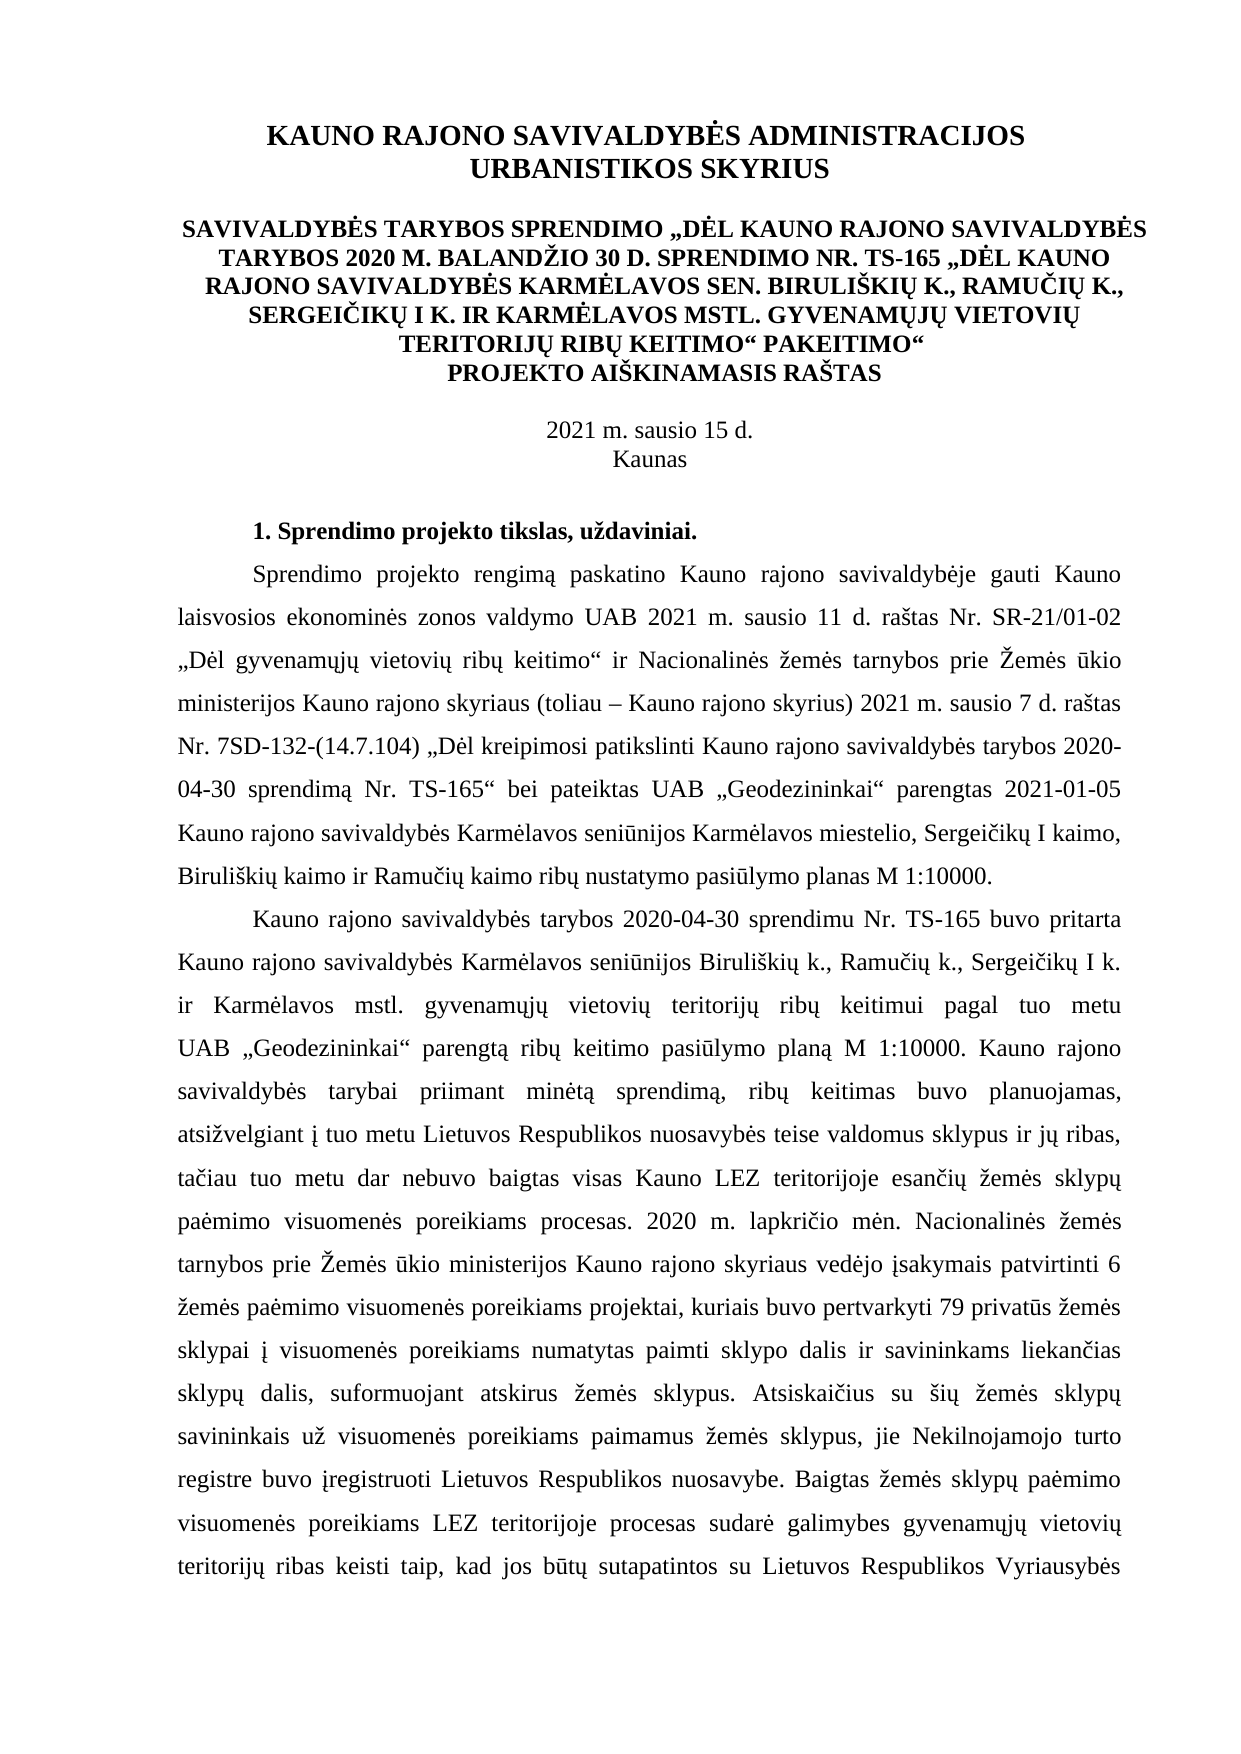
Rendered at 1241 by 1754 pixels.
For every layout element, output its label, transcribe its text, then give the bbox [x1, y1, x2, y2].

text 2021 m. sausio 15 d. [177, 415, 1122, 444]
text Sprendimo projekto rengimą paskatino Kauno rajono savivaldybėje gauti Kauno laisvosios ekonominės zonos valdymo UAB 2021 m. sausio 11 d. raštas Nr. SR-21/01-02 „Dėl gyvenamųjų vietovių ribų keitimo“ ir Nacionalinės žemės tarnybos prie Žemės ūkio ministerijos Kauno rajono skyriaus (toliau – Kauno rajono skyrius) 2021 m. sausio 7 d. raštas Nr. 7SD-132-(14.7.104) „Dėl kreipimosi patikslinti Kauno rajono savivaldybės tarybos 2020-04-30 sprendimą Nr. TS-165“ bei pateiktas UAB „Geodezininkai“ parengtas 2021-01-05 Kauno rajono savivaldybės Karmėlavos seniūnijos Karmėlavos miestelio, Sergeičikų I kaimo, Biruliškių kaimo ir Ramučių kaimo ribų nustatymo pasiūlymo planas M 1:10000. [177, 559, 1122, 889]
text 1. Sprendimo projekto tikslas, uždaviniai. [177, 516, 1122, 544]
text Kaunas [177, 444, 1122, 473]
text URBANISTIKOS SKYRIUS [177, 152, 1122, 185]
text KAUNO RAJONO SAVIVALDYBĖS ADMINISTRACIJOS [177, 118, 1122, 152]
text PROJEKTO AIŠKINAMASIS RAŠTAS [177, 358, 1152, 386]
text SAVIVALDYBĖS TARYBOS SPRENDIMO „DĖL KAUNO RAJONO SAVIVALDYBĖS TARYBOS 2020 M. BALANDŽIO 30 D. SPRENDIMO NR. TS-165 „DĖL KAUNO RAJONO SAVIVALDYBĖS KARMĖLAVOS SEN. BIRULIŠKIŲ K., RAMUČIŲ K., SERGEIČIKŲ I K. IR KARMĖLAVOS MSTL. GYVENAMŲJŲ VIETOVIŲ TERITORIJŲ RIBŲ KEITIMO“ PAKEITIMO“ [177, 214, 1152, 358]
text Kauno rajono savivaldybės tarybos 2020-04-30 sprendimu Nr. TS-165 buvo pritarta Kauno rajono savivaldybės Karmėlavos seniūnijos Biruliškių k., Ramučių k., Sergeičikų I k. ir Karmėlavos mstl. gyvenamųjų vietovių teritorijų ribų keitimui pagal tuo metu UAB „Geodezininkai“ parengtą ribų keitimo pasiūlymo planą M 1:10000. Kauno rajono savivaldybės tarybai priimant minėtą sprendimą, ribų keitimas buvo planuojamas, atsižvelgiant į tuo metu Lietuvos Respublikos nuosavybės teise valdomus sklypus ir jų ribas, tačiau tuo metu dar nebuvo baigtas visas Kauno LEZ teritorijoje esančių žemės sklypų paėmimo visuomenės poreikiams procesas. 2020 m. lapkričio mėn. Nacionalinės žemės tarnybos prie Žemės ūkio ministerijos Kauno rajono skyriaus vedėjo įsakymais patvirtinti 6 žemės paėmimo visuomenės poreikiams projektai, kuriais buvo pertvarkyti 79 privatūs žemės sklypai į visuomenės poreikiams numatytas paimti sklypo dalis ir savininkams liekančias sklypų dalis, suformuojant atskirus žemės sklypus. Atsiskaičius su šių žemės sklypų savininkais už visuomenės poreikiams paimamus žemės sklypus, jie Nekilnojamojo turto registre buvo įregistruoti Lietuvos Respublikos nuosavybe. Baigtas žemės sklypų paėmimo visuomenės poreikiams LEZ teritorijoje procesas sudarė galimybes gyvenamųjų vietovių teritorijų ribas keisti taip, kad jos būtų sutapatintos su Lietuvos Respublikos Vyriausybės [177, 904, 1122, 1579]
